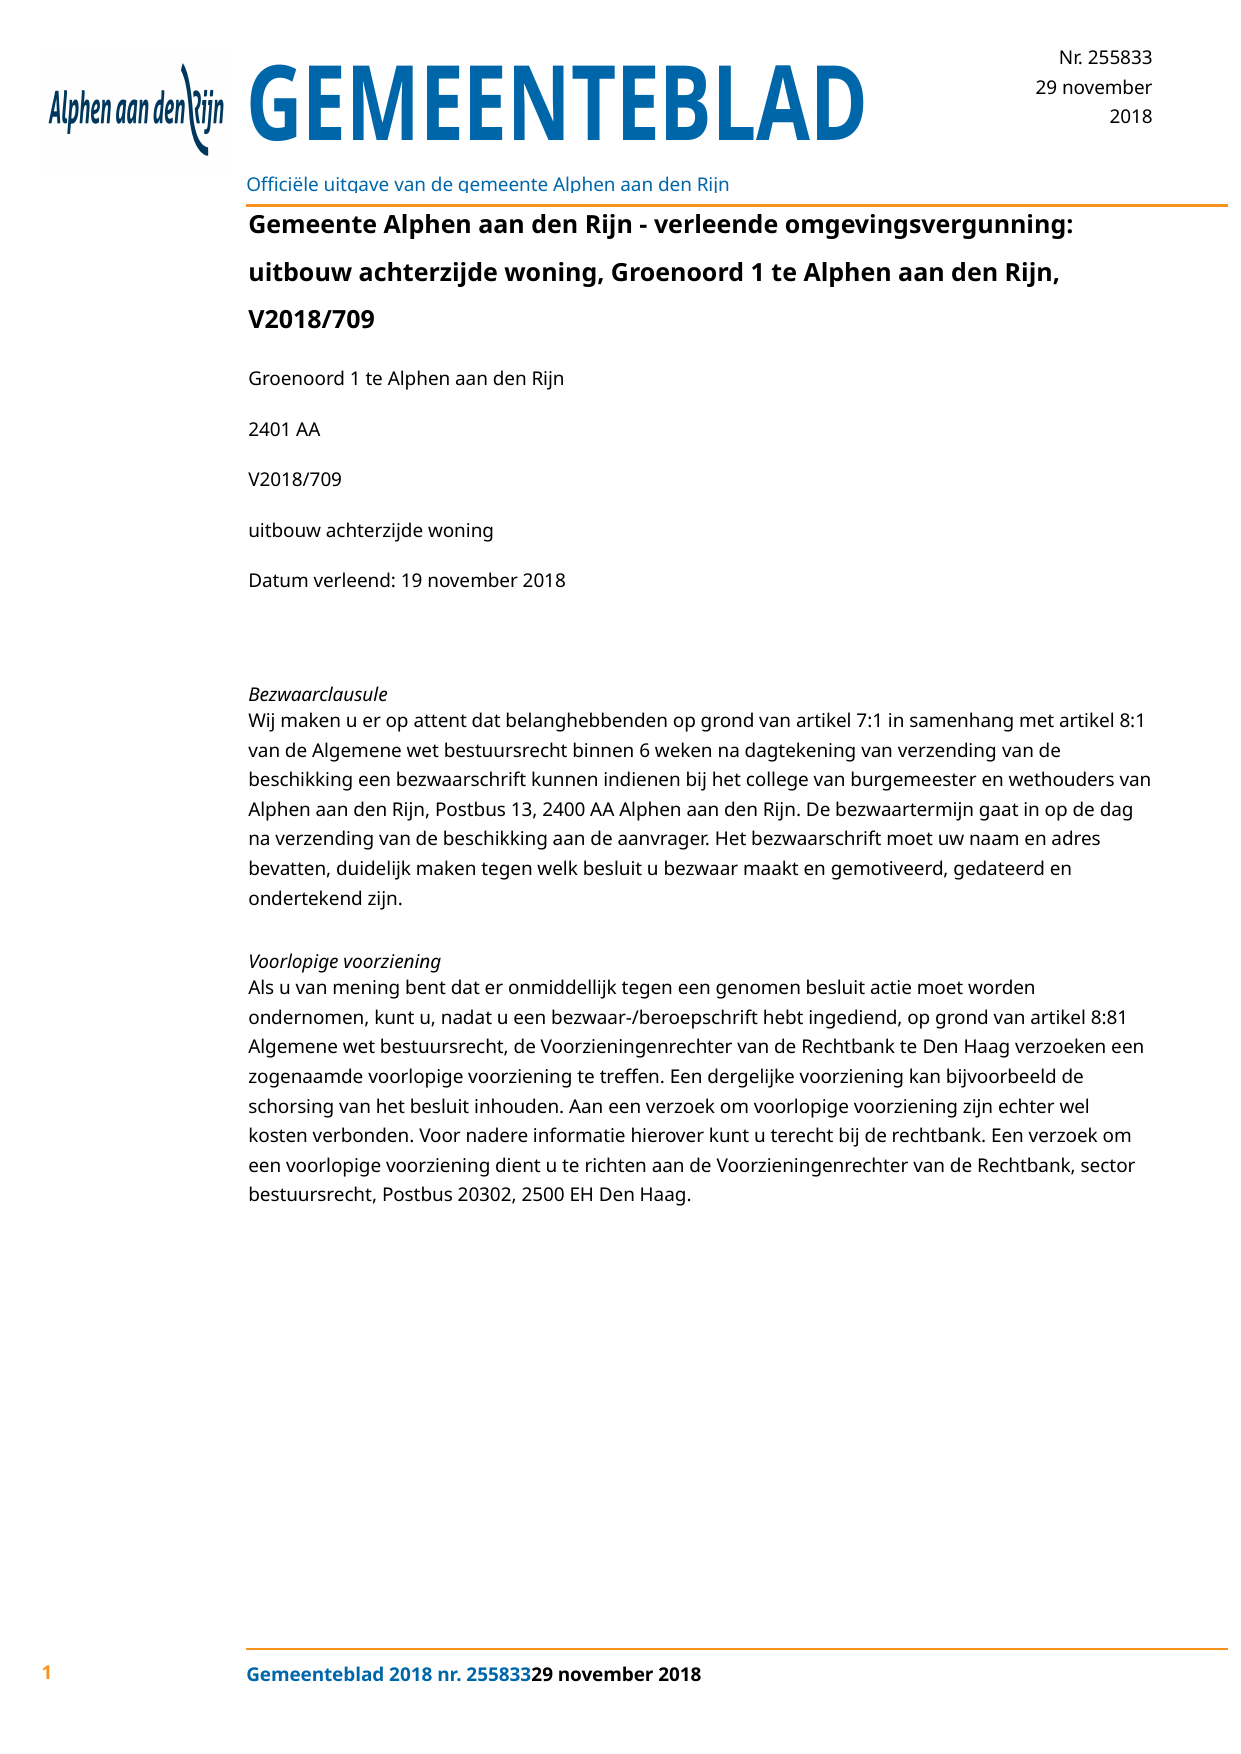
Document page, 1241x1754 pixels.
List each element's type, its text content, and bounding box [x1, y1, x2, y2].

text uitbouw achterzijde woning [248, 517, 1152, 542]
text Voorlopige voorziening [248, 949, 1152, 974]
text Gemeente Alphen aan den Rijn - verleende omgevingsvergunning: uitbouw achterzijde woning, Groenoord 1 te Alphen aan den Rijn, V2018/709 [248, 207, 1152, 336]
text 2401 AA [248, 416, 1152, 442]
text Datum verleend: 19 november 2018 [248, 567, 1152, 593]
picture [41, 47, 231, 172]
text Als u van mening bent dat er onmiddellijk tegen een genomen besluit actie moet worden ondernomen, kunt u, nadat u een bezwaar-/beroepschrift hebt ingediend, op grond van artikel 8:81 Algemene wet bestuursrecht, de Voorzieningenrechter van de Rechtbank te Den Haag verzoeken een zogenaamde voorlopige voorziening te treffen. Een dergelijke voorziening kan bijvoorbeeld de schorsing van het besluit inhouden. Aan een verzoek om voorlopige voorziening zijn echter wel kosten verbonden. Voor nadere informatie hierover kunt u terecht bij de rechtbank. Een verzoek om een voorlopige voorziening dient u te richten aan de Voorzieningenrechter van de Rechtbank, sector bestuursrecht, Postbus 20302, 2500 EH Den Haag. [248, 974, 1152, 1207]
text Bezwaarclausule [248, 682, 1152, 707]
text V2018/709 [248, 466, 1152, 492]
text Wij maken u er op attent dat belanghebbenden op grond van artikel 7:1 in samenhang met artikel 8:1 van de Algemene wet bestuursrecht binnen 6 weken na dagtekening van verzending van de beschikking een bezwaarschrift kunnen indienen bij het college van burgemeester en wethouders van Alphen aan den Rijn, Postbus 13, 2400 AA Alphen aan den Rijn. De bezwaartermijn gaat in op de dag na verzending van de beschikking aan de aanvrager. Het bezwaarschrift moet uw naam en adres bevatten, duidelijk maken tegen welk besluit u bezwaar maakt en gemotiveerd, gedateerd en ondertekend zijn. [248, 707, 1152, 911]
text Groenoord 1 te Alphen aan den Rijn [248, 366, 1152, 391]
